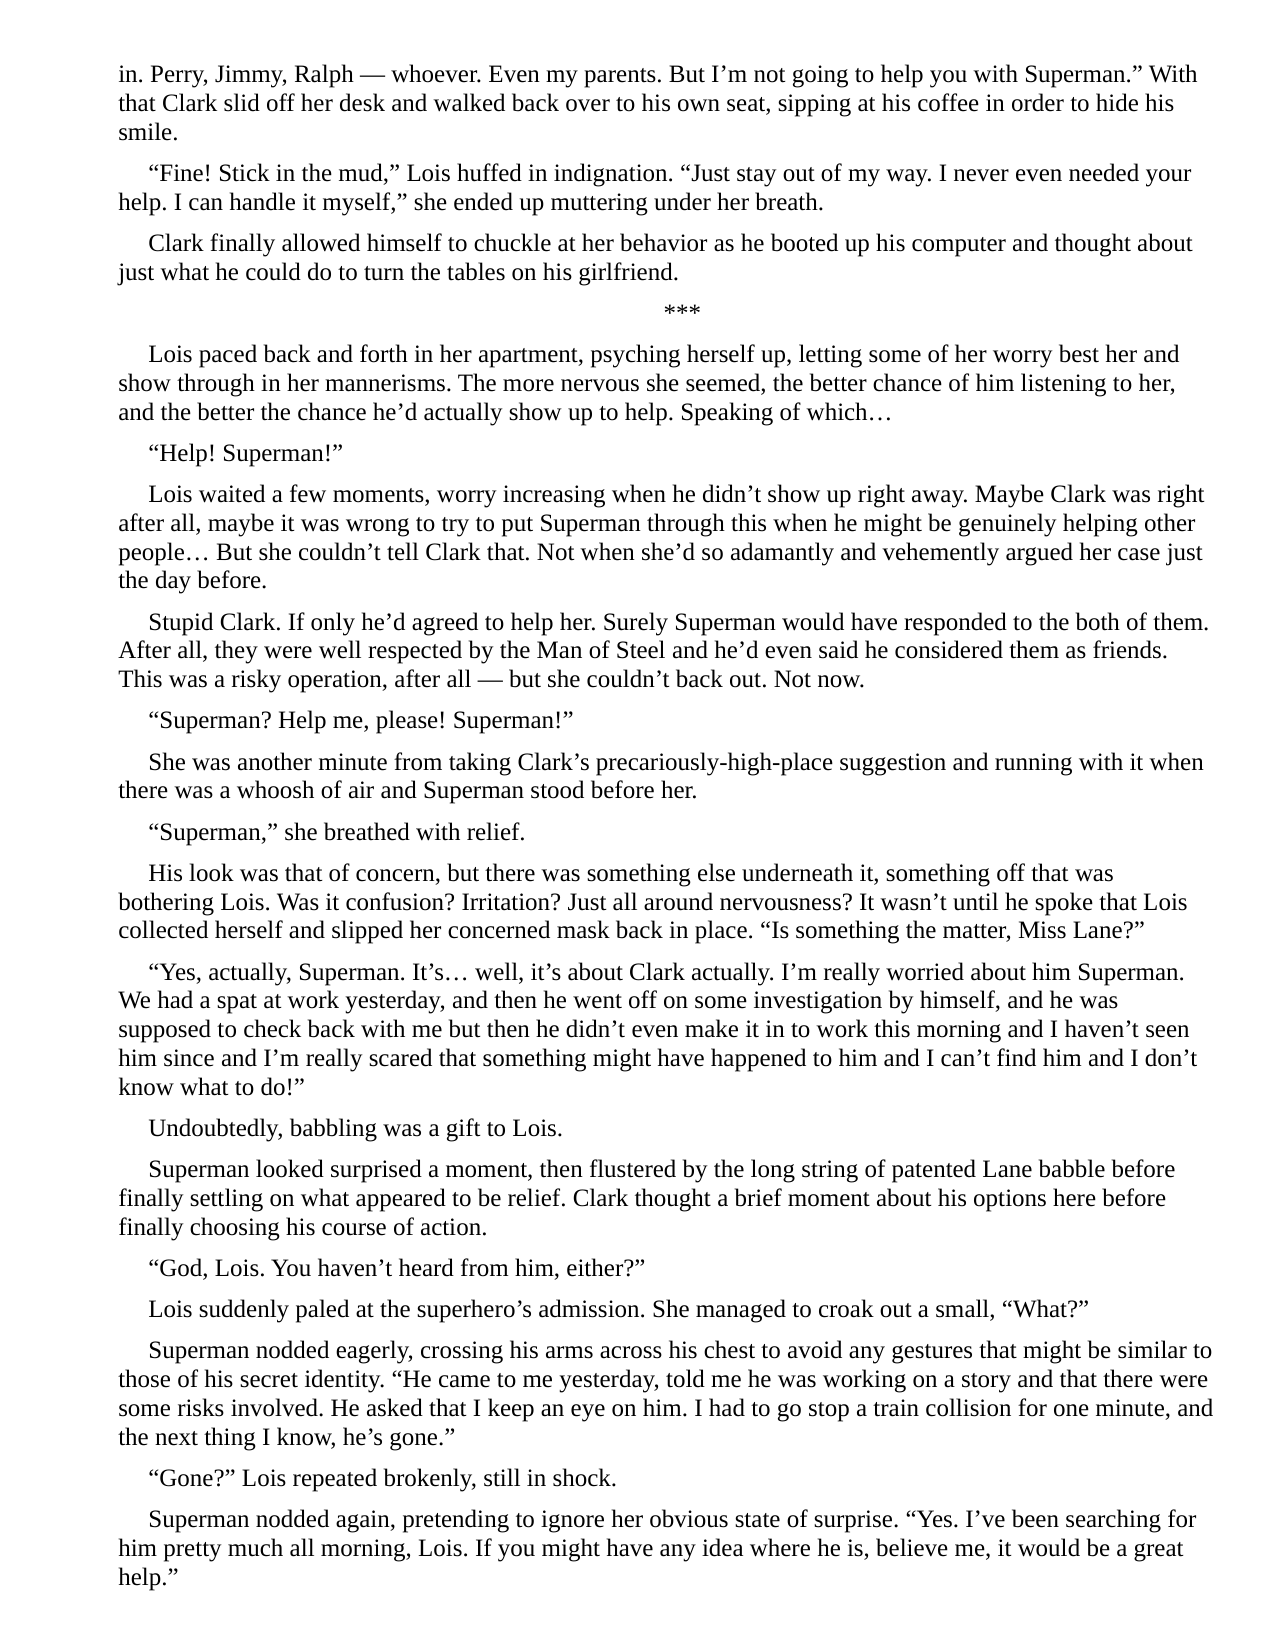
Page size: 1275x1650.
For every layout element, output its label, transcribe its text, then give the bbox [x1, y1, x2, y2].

text His look was that of concern, but there was something else underneath it, something off that was bothering Lois. Was it confusion? Irritation? Just all around nervousness? It wasn’t until he spoke that Lois collected herself and slipped her concerned mask back in place. “Is something the matter, Miss Lane?” [118, 858, 1216, 944]
text Stupid Clark. If only he’d agreed to help her. Surely Superman would have responded to the both of them. After all, they were well respected by the Man of Steel and he’d even said he considered them as friends. This was a risky operation, after all — but she couldn’t back out. Not now. [118, 607, 1216, 693]
text “Help! Superman!” [118, 438, 1216, 467]
text “Superman? Help me, please! Superman!” [118, 705, 1216, 734]
text Superman nodded eagerly, crossing his arms across his chest to avoid any gestures that might be similar to those of his secret identity. “He came to me yesterday, told me he was working on a story and that there were some risks involved. He asked that I keep an eye on him. I had to go stop a train collision for one minute, and the next thing I know, he’s gone.” [118, 1335, 1216, 1450]
text Lois waited a few moments, worry increasing when he didn’t show up right away. Maybe Clark was right after all, maybe it was wrong to try to put Superman through this when he might be genuinely helping other people… But she couldn’t tell Clark that. Not when she’d so adamantly and vehemently argued her case just the day before. [118, 479, 1216, 594]
text “God, Lois. You haven’t heard from him, either?” [118, 1253, 1216, 1282]
text Superman looked surprised a moment, then flustered by the long string of patented Lane babble before finally settling on what appeared to be relief. Clark thought a brief moment about his options here before finally choosing his course of action. [118, 1154, 1216, 1240]
text Superman nodded again, pretending to ignore her obvious state of surprise. “Yes. I’ve been searching for him pretty much all morning, Lois. If you might have any idea where he is, believe me, it would be a great help.” [118, 1504, 1216, 1590]
text Lois suddenly paled at the superhero’s admission. She managed to croak out a small, “What?” [118, 1294, 1216, 1323]
text Undoubtedly, babbling was a gift to Lois. [118, 1113, 1216, 1142]
text “Fine! Stick in the mud,” Lois huffed in indignation. “Just stay out of my way. I never even needed your help. I can handle it myself,” she ended up muttering under her breath. [118, 158, 1216, 215]
text Lois paced back and forth in her apartment, psyching herself up, letting some of her worry best her and show through in her mannerisms. The more nervous she seemed, the better chance of him listening to her, and the better the chance he’d actually show up to help. Speaking of which… [118, 339, 1216, 425]
text Clark finally allowed himself to chuckle at her behavior as he booted up his computer and thought about just what he could do to turn the tables on his girlfriend. [118, 228, 1216, 285]
text “Yes, actually, Superman. It’s… well, it’s about Clark actually. I’m really worried about him Superman. We had a spat at work yesterday, and then he went off on some investigation by himself, and he was supposed to check back with me but then he didn’t even make it in to work this morning and I haven’t seen him since and I’m really scared that something might have happened to him and I can’t find him and I don’t know what to do!” [118, 957, 1216, 1100]
text in. Perry, Jimmy, Ralph — whoever. Even my parents. But I’m not going to help you with Superman.” With that Clark slid off her desk and walked back over to his own seat, sipping at his coffee in order to hide his smile. [118, 59, 1216, 145]
text “Gone?” Lois repeated brokenly, still in shock. [118, 1463, 1216, 1492]
text “Superman,” she breathed with relief. [118, 817, 1216, 845]
text She was another minute from taking Clark’s precariously-high-place suggestion and running with it when there was a whoosh of air and Superman stood before her. [118, 747, 1216, 804]
text *** [118, 298, 1216, 327]
